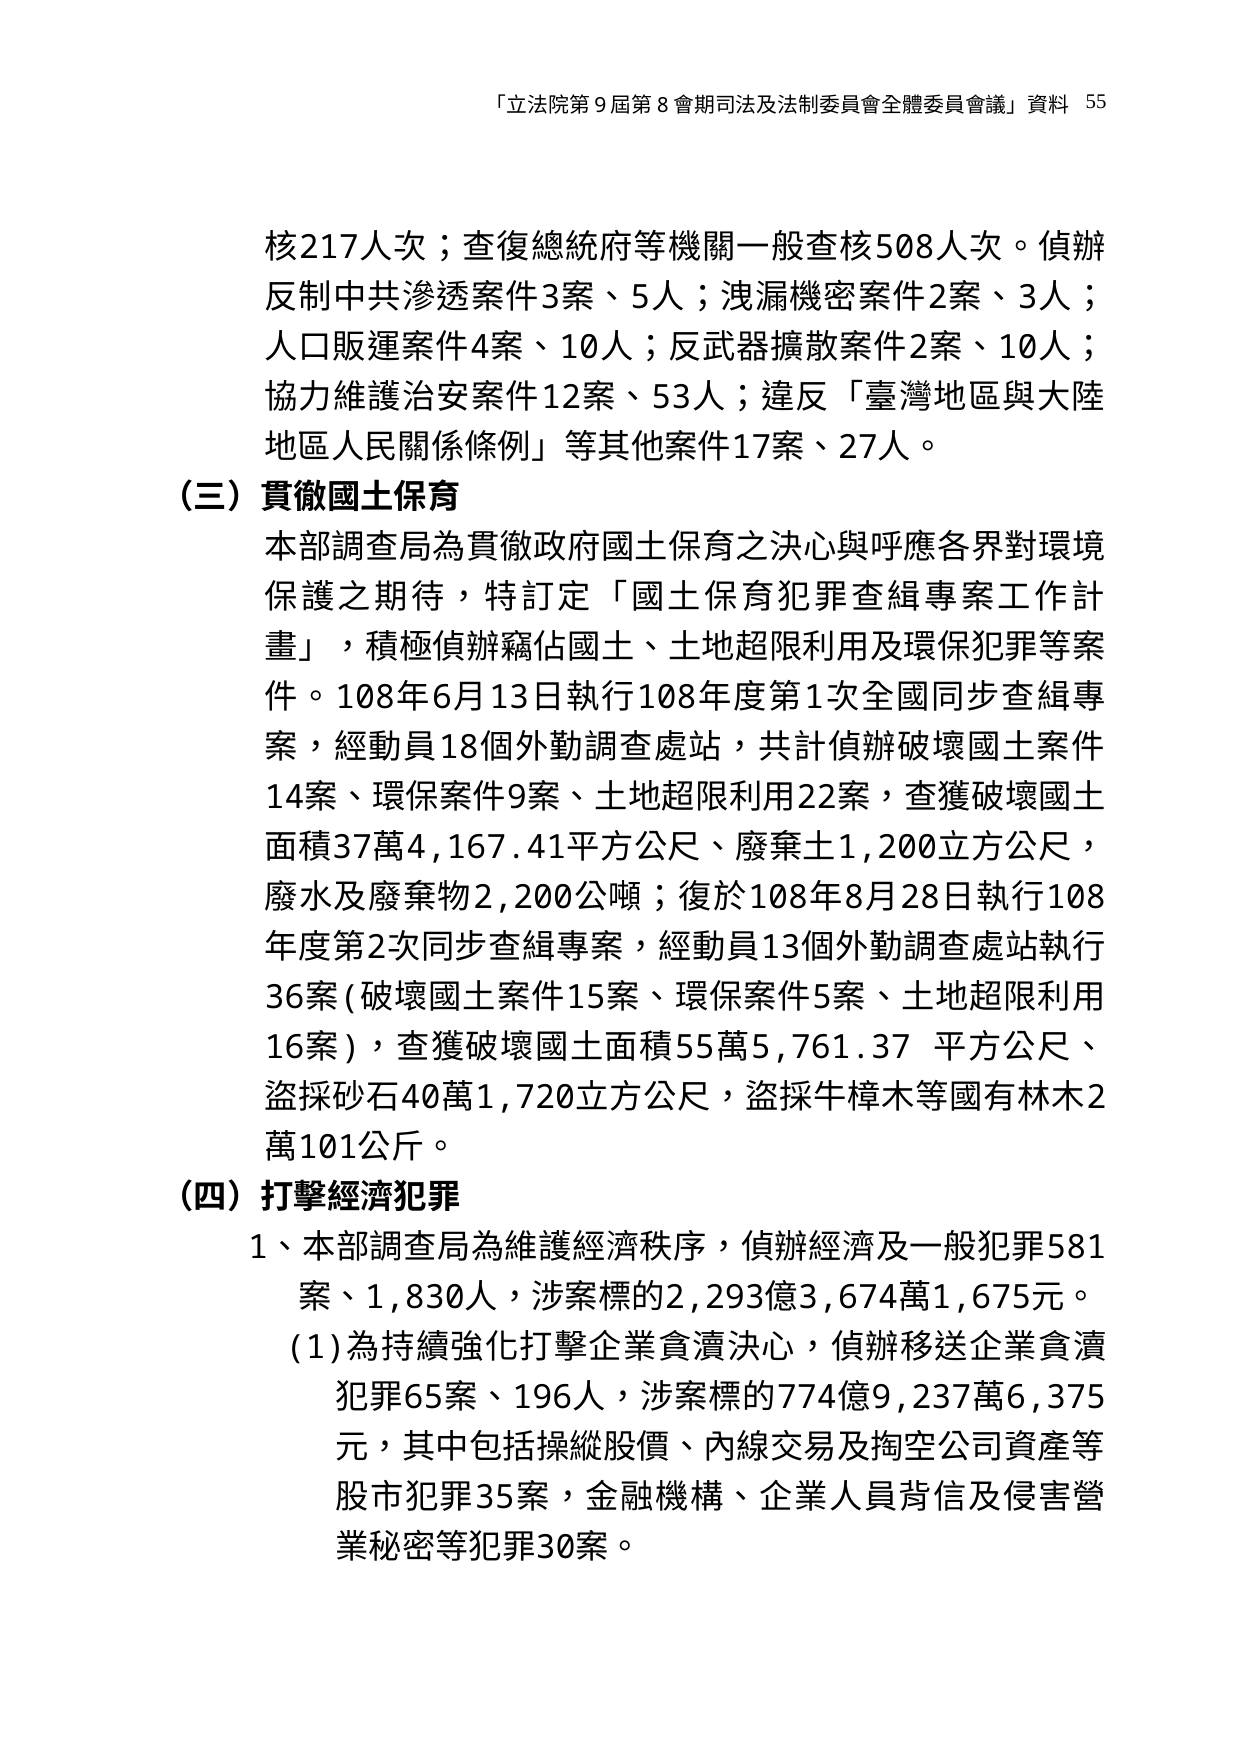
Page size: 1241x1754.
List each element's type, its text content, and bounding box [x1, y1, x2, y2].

text (1)為持續強化打擊企業貪瀆決心，偵辦移送企業貪瀆犯罪65案、196人，涉案標的774億9,237萬6,375元，其中包括操縱股價、內線交易及掏空公司資產等股市犯罪35案，金融機構、企業人員背信及侵害營業秘密等犯罪30案。 [285, 1319, 1106, 1569]
text 核217人次；查復總統府等機關一般查核508人次。偵辦反制中共滲透案件3案、5人；洩漏機密案件2案、3人；人口販運案件4案、10人；反武器擴散案件2案、10人；協力維護治安案件12案、53人；違反「臺灣地區與大陸地區人民關係條例」等其他案件17案、27人。 [264, 219, 1106, 469]
text （三）貫徹國土保育 [160, 469, 1106, 519]
text 本部調查局為貫徹政府國土保育之決心與呼應各界對環境保護之期待，特訂定「國土保育犯罪查緝專案工作計畫」，積極偵辦竊佔國土、土地超限利用及環保犯罪等案件。108年6月13日執行108年度第1次全國同步查緝專案，經動員18個外勤調查處站，共計偵辦破壞國土案件14案、環保案件9案、土地超限利用22案，查獲破壞國土面積37萬4,167.41平方公尺、廢棄土1,200立方公尺，廢水及廢棄物2,200公噸；復於108年8月28日執行108年度第2次同步查緝專案，經動員13個外勤調查處站執行36案(破壞國土案件15案、環保案件5案、土地超限利用16案)，查獲破壞國土面積55萬5,761.37 平方公尺、盜採砂石40萬1,720立方公尺，盜採牛樟木等國有林木2萬101公斤。 [264, 519, 1106, 1169]
text 1、本部調查局為維護經濟秩序，偵辦經濟及一般犯罪581案、1,830人，涉案標的2,293億3,674萬1,675元。 [248, 1219, 1106, 1319]
text （四）打擊經濟犯罪 [160, 1169, 1106, 1219]
